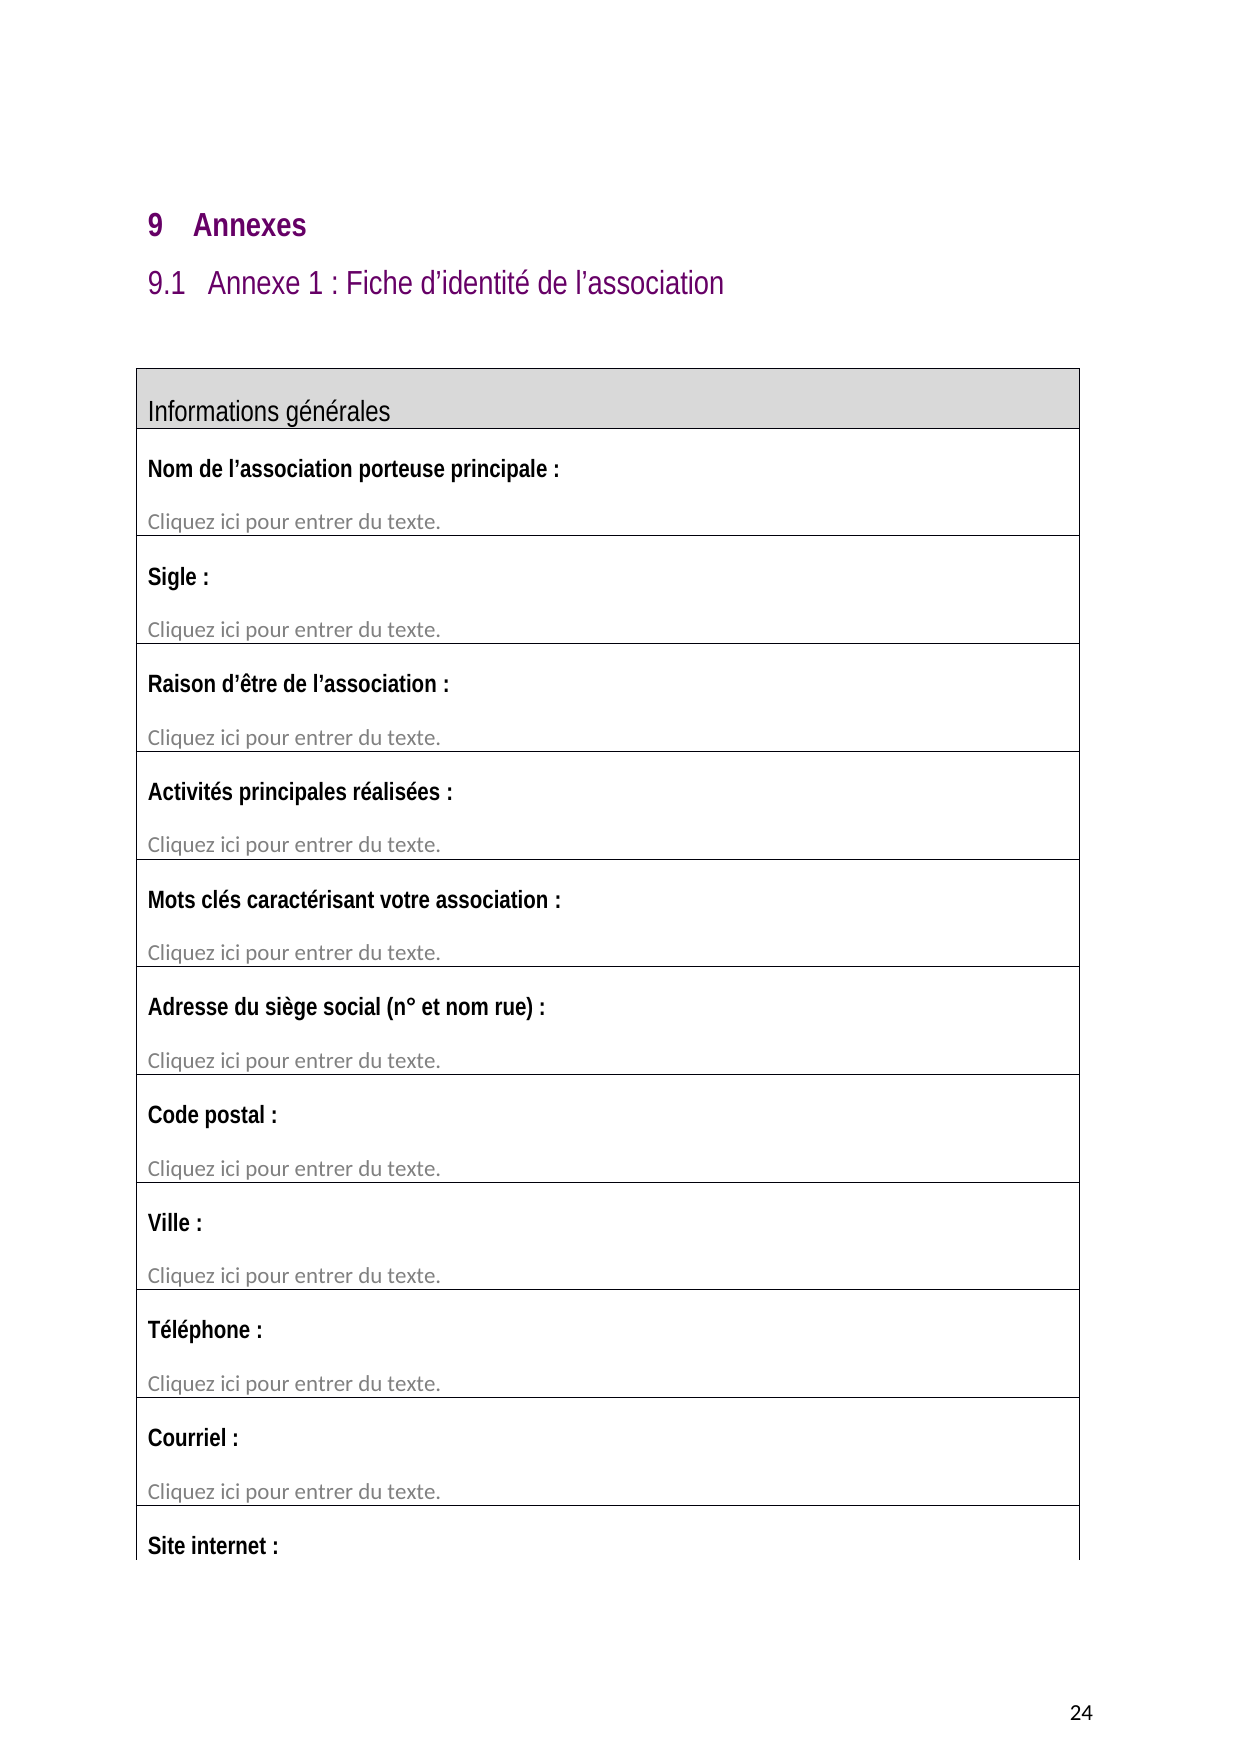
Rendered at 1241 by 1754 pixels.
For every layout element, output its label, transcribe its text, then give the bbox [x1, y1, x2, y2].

table_cell Cliquez ici pour entrer du texte. [137, 698, 1079, 751]
subtitle Annexes [148, 206, 1093, 244]
table_cell Cliquez ici pour entrer du texte. [137, 1021, 1079, 1074]
table_cell Cliquez ici pour entrer du texte. [137, 483, 1079, 535]
table_cell Nom de l’association porteuse principale : [137, 429, 1079, 482]
table_cell Cliquez ici pour entrer du texte. [137, 806, 1079, 858]
table_cell Cliquez ici pour entrer du texte. [137, 1236, 1079, 1289]
table_cell Mots clés caractérisant votre association : [137, 860, 1079, 913]
table_cell Sigle : [137, 536, 1079, 590]
table_cell Activités principales réalisées : [137, 752, 1079, 806]
table_header Informations générales [137, 369, 1079, 428]
table_cell Adresse du siège social (n° et nom rue) : [137, 967, 1079, 1021]
table_cell Site internet : [137, 1506, 1079, 1559]
subtitle Annexe 1 : Fiche d’identité de l’association [148, 263, 1093, 302]
table_cell Cliquez ici pour entrer du texte. [137, 913, 1079, 966]
table_cell Code postal : [137, 1075, 1079, 1129]
table_cell Ville : [137, 1183, 1079, 1236]
table_cell Courriel : [137, 1398, 1079, 1452]
table_cell Cliquez ici pour entrer du texte. [137, 1452, 1079, 1505]
table_cell Cliquez ici pour entrer du texte. [137, 1129, 1079, 1182]
table_cell Cliquez ici pour entrer du texte. [137, 590, 1079, 643]
table_cell Cliquez ici pour entrer du texte. [137, 1344, 1079, 1397]
table_cell Raison d’être de l’association : [137, 644, 1079, 698]
table_cell Téléphone : [137, 1290, 1079, 1344]
